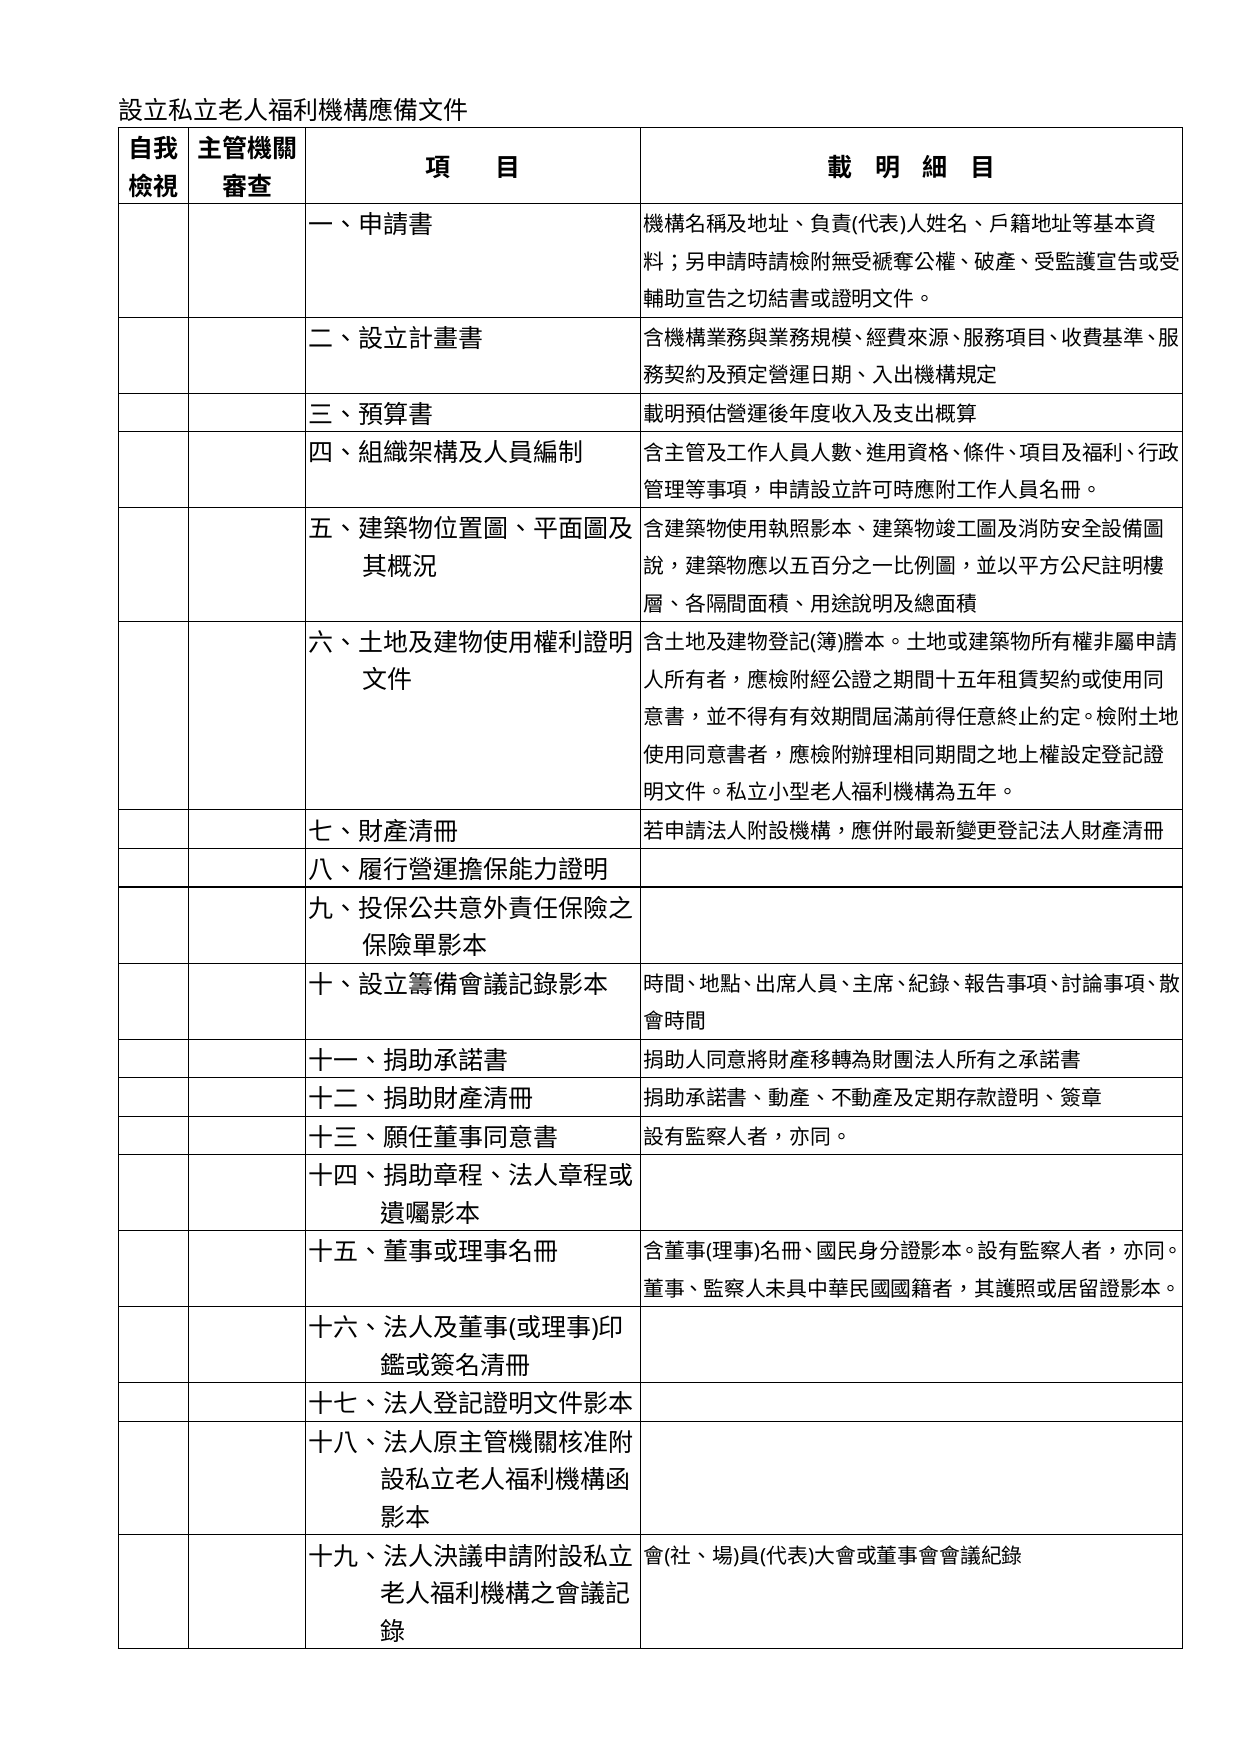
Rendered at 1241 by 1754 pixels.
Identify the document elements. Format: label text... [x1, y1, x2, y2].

table_cell [119, 964, 188, 1038]
table_cell 機構名稱及地址、負責(代表)人姓名、戶籍地址等基本資料；另申請時請檢附無受褫奪公權、破產、受監護宣告或受輔助宣告之切結書或證明文件。 [641, 204, 1182, 317]
table_cell [189, 1078, 305, 1116]
table_cell [641, 1383, 1182, 1421]
table_cell [189, 888, 305, 962]
table_cell [119, 1040, 188, 1077]
table_cell [119, 1422, 188, 1534]
table_cell [119, 1155, 188, 1230]
table_cell [641, 1307, 1182, 1382]
table_cell 十一、捐助承諾書 [306, 1040, 640, 1077]
table_header 自我檢視 [119, 128, 188, 203]
table_cell 十三、願任董事同意書 [306, 1117, 640, 1154]
table_cell [119, 622, 188, 809]
table_cell 十七、法人登記證明文件影本 [306, 1383, 640, 1421]
table_cell [119, 1117, 188, 1154]
table_cell [189, 1231, 305, 1306]
table_cell [119, 810, 188, 848]
table_cell [119, 508, 188, 621]
table_cell [119, 849, 188, 886]
table_cell [119, 432, 188, 507]
table_cell 八、履行營運擔保能力證明 [306, 849, 640, 886]
table_cell 七、財產清冊 [306, 810, 640, 848]
table_cell [119, 888, 188, 962]
table_cell [189, 204, 305, 317]
table_cell 若申請法人附設機構，應併附最新變更登記法人財產清冊 [641, 810, 1182, 848]
table_cell 三、預算書 [306, 394, 640, 431]
table_cell [641, 1155, 1182, 1230]
table_cell [119, 204, 188, 317]
table_cell [189, 810, 305, 848]
table_cell 十八、法人原主管機關核准附設私立老人福利機構函影本 [306, 1422, 640, 1534]
table_cell [119, 1078, 188, 1116]
table_header 項 目 [306, 128, 640, 203]
table_cell [189, 622, 305, 809]
table_cell [641, 849, 1182, 886]
table_header 主管機關審查 [189, 128, 305, 203]
table_cell 捐助承諾書、動產、不動產及定期存款證明、簽章 [641, 1078, 1182, 1116]
table_cell [189, 1040, 305, 1077]
table_cell 含主管及工作人員人數、進用資格、條件、項目及福利、行政管理等事項，申請設立許可時應附工作人員名冊。 [641, 432, 1182, 507]
text 設立私立老人福利機構應備文件 [118, 89, 1122, 127]
table_cell 六、土地及建物使用權利證明文件 [306, 622, 640, 809]
table_cell 含機構業務與業務規模、經費來源、服務項目、收費基準、服務契約及預定營運日期、入出機構規定 [641, 318, 1182, 393]
table_cell 四、組織架構及人員編制 [306, 432, 640, 507]
table_cell 十五、董事或理事名冊 [306, 1231, 640, 1306]
table_cell 設有監察人者，亦同。 [641, 1117, 1182, 1154]
table_cell [189, 394, 305, 431]
table_cell 含董事(理事)名冊、國民身分證影本。設有監察人者，亦同。董事、監察人未具中華民國國籍者，其護照或居留證影本。 [641, 1231, 1182, 1306]
table_cell 十六、法人及董事(或理事)印鑑或簽名清冊 [306, 1307, 640, 1382]
table_cell [189, 318, 305, 393]
table_cell 含建築物使用執照影本、建築物竣工圖及消防安全設備圖說，建築物應以五百分之一比例圖，並以平方公尺註明樓層、各隔間面積、用途說明及總面積 [641, 508, 1182, 621]
table_cell [189, 508, 305, 621]
table_cell 十九、法人決議申請附設私立老人福利機構之會議記錄 [306, 1535, 640, 1648]
table_cell [189, 1117, 305, 1154]
table_cell [641, 888, 1182, 962]
table_cell 時間、地點、出席人員、主席、紀錄、報告事項、討論事項、散會時間 [641, 964, 1182, 1038]
table_cell [119, 1307, 188, 1382]
table_cell 十二、捐助財產清冊 [306, 1078, 640, 1116]
table_cell 捐助人同意將財產移轉為財團法人所有之承諾書 [641, 1040, 1182, 1077]
table_cell 含土地及建物登記(簿)謄本。土地或建築物所有權非屬申請人所有者，應檢附經公證之期間十五年租賃契約或使用同意書，並不得有有效期間屆滿前得任意終止約定。檢附土地使用同意書者，應檢附辦理相同期間之地上權設定登記證明文件。私立小型老人福利機構為五年。 [641, 622, 1182, 809]
table_cell 會(社、場)員(代表)大會或董事會會議紀錄 [641, 1535, 1182, 1648]
table_cell [189, 1307, 305, 1382]
table_cell [119, 318, 188, 393]
table_cell [189, 849, 305, 886]
table_header 載 明 細 目 [641, 128, 1182, 203]
table_cell 一、申請書 [306, 204, 640, 317]
table_cell [189, 1422, 305, 1534]
table_cell [189, 964, 305, 1038]
table_cell [119, 394, 188, 431]
table_cell [119, 1231, 188, 1306]
table_cell 十四、捐助章程、法人章程或遺囑影本 [306, 1155, 640, 1230]
table_cell 九、投保公共意外責任保險之保險單影本 [306, 888, 640, 962]
table_cell [189, 1383, 305, 1421]
table_cell [119, 1535, 188, 1648]
table_cell 十、設立籌備會議記錄影本 [306, 964, 640, 1038]
table_cell 二、設立計畫書 [306, 318, 640, 393]
table_cell [641, 1422, 1182, 1534]
table_cell [189, 1535, 305, 1648]
table_cell [189, 1155, 305, 1230]
table_cell [189, 432, 305, 507]
table_cell 五、建築物位置圖、平面圖及其概況 [306, 508, 640, 621]
table_cell [119, 1383, 188, 1421]
table_cell 載明預估營運後年度收入及支出概算 [641, 394, 1182, 431]
